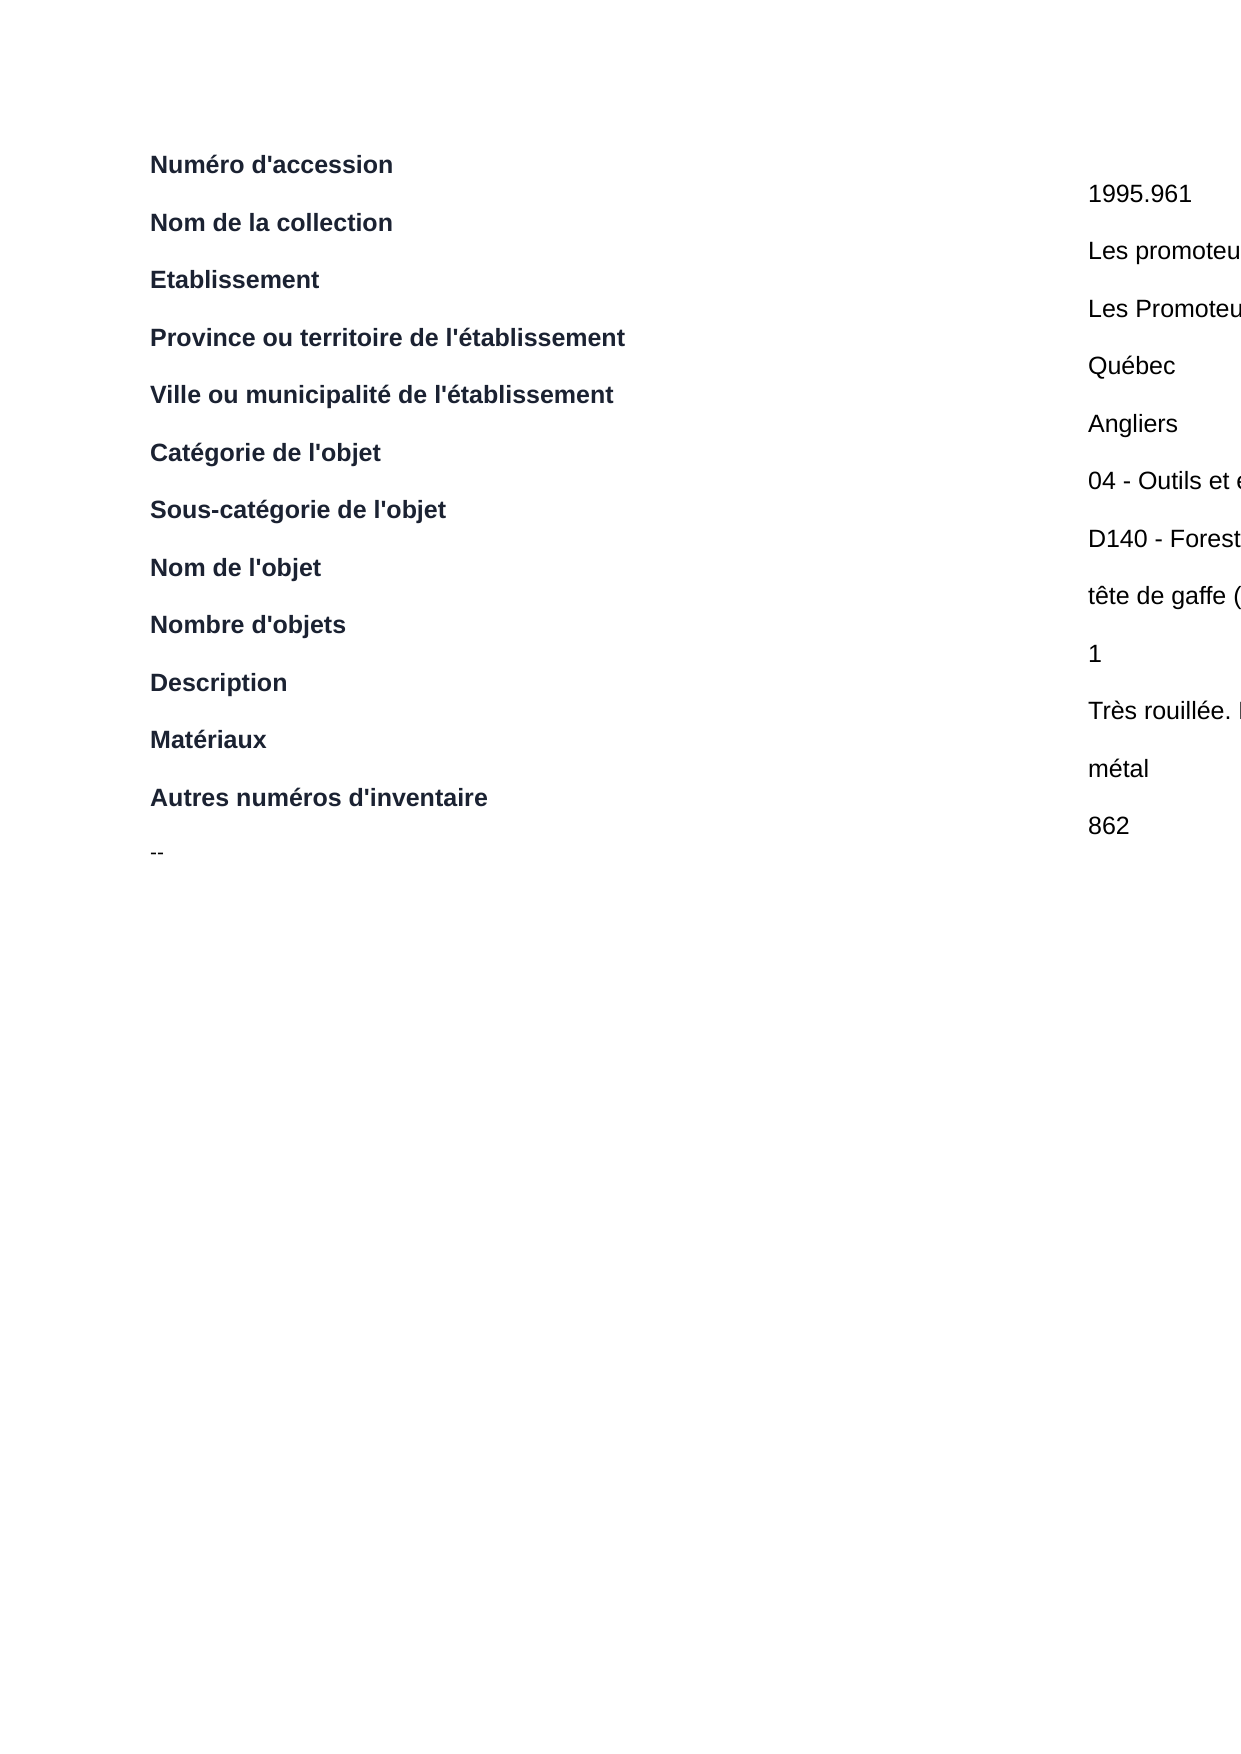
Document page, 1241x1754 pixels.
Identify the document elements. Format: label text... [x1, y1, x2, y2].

text métal [1088, 754, 1240, 782]
text Québec [1088, 351, 1240, 380]
text D140 - Foresterie [1088, 524, 1240, 552]
text Matériaux [150, 725, 1090, 754]
text 1 [1088, 639, 1240, 667]
text Catégorie de l'objet [150, 437, 1090, 466]
text Très rouillée. Pointe peu affûtée. Orifice pour y insérer un manche. Martelée à plusieurs endroits. [1088, 696, 1240, 725]
text tête de gaffe (hookaroon) [1088, 581, 1240, 610]
text Province ou territoire de l'établissement [150, 322, 1090, 351]
text Les promoteurs d'Angliers [1088, 236, 1240, 265]
text Numéro d'accession [150, 150, 1090, 179]
text Sous-catégorie de l'objet [150, 495, 1090, 524]
text 04 - Outils et équipement pour les matériaux [1088, 466, 1240, 495]
text 1995.961 [1088, 179, 1240, 207]
text Nom de la collection [150, 207, 1090, 236]
text Autres numéros d'inventaire [150, 782, 1090, 811]
text Nombre d'objets [150, 610, 1090, 639]
text 862 [1088, 811, 1240, 840]
text Les Promoteurs d'Angliers inc. [1088, 294, 1240, 322]
text Nom de l'objet [150, 552, 1090, 581]
text Angliers [1088, 409, 1240, 437]
text Etablissement [150, 265, 1090, 294]
text -- [150, 840, 1090, 864]
text Description [150, 667, 1090, 696]
text Ville ou municipalité de l'établissement [150, 380, 1090, 409]
